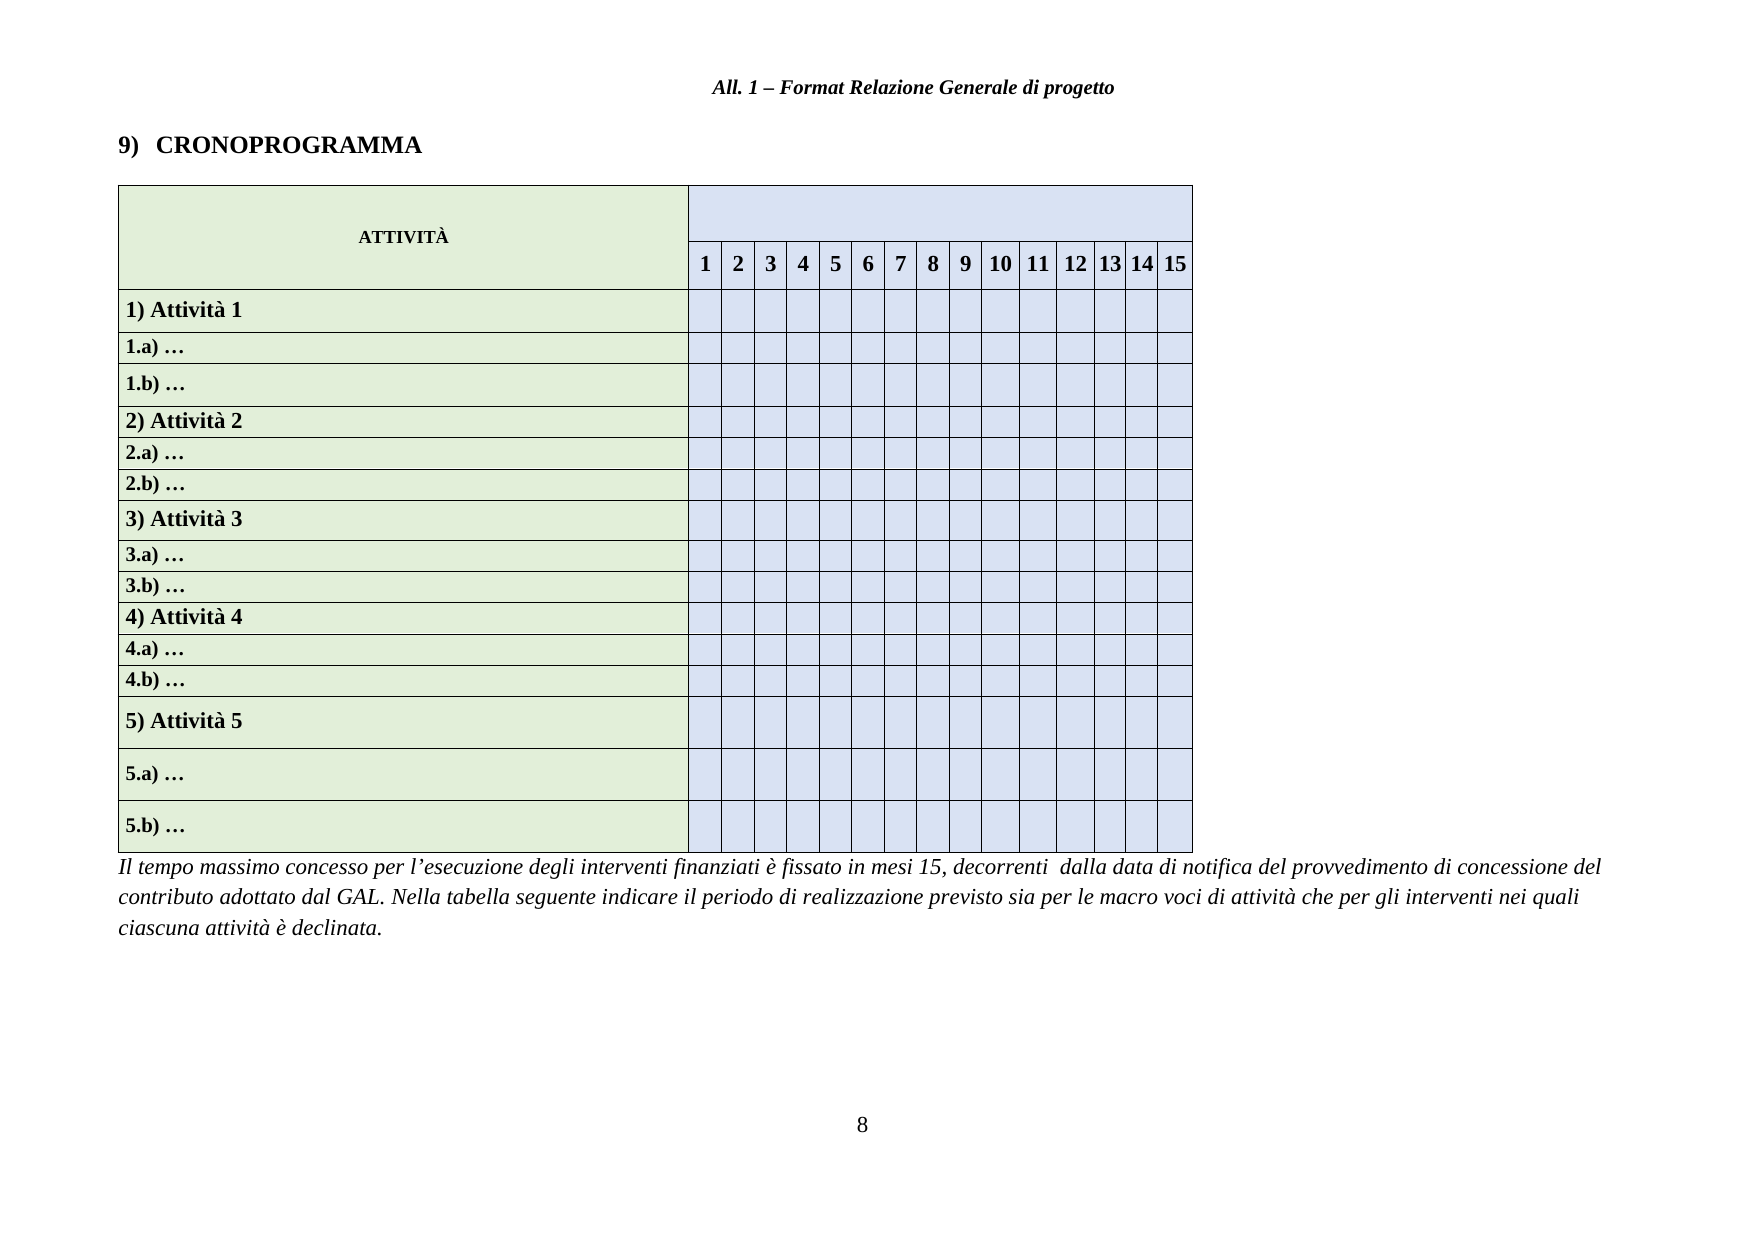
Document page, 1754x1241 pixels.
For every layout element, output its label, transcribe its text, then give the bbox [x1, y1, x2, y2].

table_cell [820, 501, 851, 540]
table_cell [885, 603, 916, 633]
table_cell [755, 290, 786, 332]
table_cell [982, 666, 1019, 696]
table_cell [1057, 603, 1094, 633]
table_cell [689, 364, 721, 406]
table_cell [787, 333, 819, 363]
table_cell 11 [1020, 242, 1056, 289]
table_cell [1095, 364, 1125, 406]
table_cell [917, 470, 949, 500]
table_cell [787, 697, 819, 748]
table_cell [1057, 572, 1094, 602]
table_cell [852, 541, 884, 571]
table_cell [982, 364, 1019, 406]
table_cell [755, 470, 786, 500]
table_cell [755, 666, 786, 696]
table_cell [1126, 666, 1157, 696]
table_cell 2.b) … [119, 470, 688, 500]
table_cell [1057, 801, 1094, 852]
table_cell [852, 364, 884, 406]
table_cell [722, 572, 754, 602]
table_cell [1126, 635, 1157, 665]
table_cell [820, 603, 851, 633]
table_cell [950, 635, 981, 665]
table_cell 12 [1057, 242, 1094, 289]
table_cell [1057, 501, 1094, 540]
table_cell [1020, 470, 1056, 500]
table_cell [852, 801, 884, 852]
table_cell 10 [982, 242, 1019, 289]
table_cell [852, 697, 884, 748]
table_cell [1126, 541, 1157, 571]
table_cell [1095, 749, 1125, 800]
table_cell [689, 407, 721, 437]
table_cell [787, 801, 819, 852]
table_cell 5.b) … [119, 801, 688, 852]
table_cell [950, 572, 981, 602]
table_cell [852, 572, 884, 602]
table_cell [689, 541, 721, 571]
table_cell [820, 407, 851, 437]
table_cell [917, 603, 949, 633]
table_cell [885, 697, 916, 748]
table_cell [1126, 290, 1157, 332]
table_cell 4.b) … [119, 666, 688, 696]
table_cell [1095, 541, 1125, 571]
table_cell [950, 697, 981, 748]
table_cell [1020, 407, 1056, 437]
table_cell [787, 603, 819, 633]
table_cell [917, 572, 949, 602]
table_cell [1095, 666, 1125, 696]
table_cell [885, 364, 916, 406]
table_cell [787, 290, 819, 332]
table_cell [852, 438, 884, 468]
table_cell [1158, 438, 1192, 468]
table_cell [1020, 749, 1056, 800]
table_cell [1126, 697, 1157, 748]
table_cell [1095, 572, 1125, 602]
table_cell 3 [755, 242, 786, 289]
table_cell [982, 333, 1019, 363]
table_cell [982, 572, 1019, 602]
table_cell [1020, 541, 1056, 571]
table_cell 2 [722, 242, 754, 289]
table_cell [722, 501, 754, 540]
table_cell [950, 407, 981, 437]
table_cell [820, 333, 851, 363]
table_cell [1095, 697, 1125, 748]
table_cell 3) Attività 3 [119, 501, 688, 540]
table_cell [1158, 635, 1192, 665]
table_cell [885, 470, 916, 500]
table_cell [689, 749, 721, 800]
table_cell [917, 438, 949, 468]
table_cell [917, 501, 949, 540]
table_cell [885, 290, 916, 332]
table_cell [852, 603, 884, 633]
table_cell [689, 697, 721, 748]
table_cell [755, 749, 786, 800]
table_cell [1126, 438, 1157, 468]
table_cell 5.a) … [119, 749, 688, 800]
table_cell 7 [885, 242, 916, 289]
table_cell [885, 572, 916, 602]
table_cell [950, 541, 981, 571]
table_cell [1126, 407, 1157, 437]
table_cell [1126, 749, 1157, 800]
table_cell [1057, 470, 1094, 500]
table_cell [982, 438, 1019, 468]
table_cell [1020, 501, 1056, 540]
table_cell [982, 603, 1019, 633]
table_cell [755, 438, 786, 468]
table_cell 1) Attività 1 [119, 290, 688, 332]
table_cell [950, 333, 981, 363]
table_cell [1158, 749, 1192, 800]
table_cell [755, 333, 786, 363]
table_cell 4.a) … [119, 635, 688, 665]
table_cell [1020, 666, 1056, 696]
table_cell [1158, 470, 1192, 500]
table_cell [820, 749, 851, 800]
table_cell [852, 749, 884, 800]
list CRONOPROGRAMMA [118, 131, 1606, 159]
table_cell [885, 438, 916, 468]
table_cell [755, 501, 786, 540]
table_cell [885, 635, 916, 665]
table_cell [1158, 501, 1192, 540]
table_cell [1095, 333, 1125, 363]
table_cell 4 [787, 242, 819, 289]
table_cell [917, 364, 949, 406]
table_cell [1020, 364, 1056, 406]
table_cell [787, 541, 819, 571]
table_cell [689, 801, 721, 852]
table_cell [982, 501, 1019, 540]
table_cell [755, 407, 786, 437]
table_cell [722, 470, 754, 500]
table_cell [1095, 290, 1125, 332]
table_cell [722, 603, 754, 633]
table_cell 1 [689, 242, 721, 289]
table_cell [1158, 333, 1192, 363]
table_cell [722, 801, 754, 852]
table_cell [950, 603, 981, 633]
table_cell [982, 697, 1019, 748]
table_cell [1095, 603, 1125, 633]
table_cell [982, 541, 1019, 571]
table_cell [787, 666, 819, 696]
table_cell [1158, 290, 1192, 332]
table_cell [950, 749, 981, 800]
table_cell 3.b) … [119, 572, 688, 602]
table_cell [820, 470, 851, 500]
table_cell [1158, 697, 1192, 748]
table_cell 15 [1158, 242, 1192, 289]
table_cell [1095, 470, 1125, 500]
table_cell [982, 407, 1019, 437]
table_header [692, 186, 1192, 241]
table_cell [1126, 603, 1157, 633]
table_cell [689, 501, 721, 540]
table_cell [982, 801, 1019, 852]
table_cell [1158, 407, 1192, 437]
table_cell [1158, 603, 1192, 633]
table_cell [885, 333, 916, 363]
table_cell 13 [1095, 242, 1125, 289]
table_cell [1057, 290, 1094, 332]
table_cell [1057, 541, 1094, 571]
table_cell [1057, 749, 1094, 800]
table_cell [722, 333, 754, 363]
table_cell [1126, 572, 1157, 602]
table_cell [1126, 470, 1157, 500]
table_cell [1158, 364, 1192, 406]
table_cell [852, 501, 884, 540]
table_cell [820, 666, 851, 696]
table_cell [885, 801, 916, 852]
table_cell [950, 364, 981, 406]
table_cell [722, 407, 754, 437]
table_cell [820, 697, 851, 748]
table_cell [852, 290, 884, 332]
table_cell [885, 541, 916, 571]
table_cell [722, 697, 754, 748]
table_cell [755, 603, 786, 633]
table_cell [1095, 635, 1125, 665]
table_cell [982, 470, 1019, 500]
table_cell [1020, 572, 1056, 602]
table_cell [787, 749, 819, 800]
table_cell [820, 541, 851, 571]
table_cell [689, 290, 721, 332]
text Il tempo massimo concesso per l’esecuzione degli interventi finanziati è fissato in mesi 15, decorrenti dalla data di notifica del provvedimento di concessione del contributo adottato dal GAL. Nella tabella seguente indicare il periodo di realizzazione previsto sia per le macro voci di attività che per gli interventi nei quali ciascuna attività è declinata. [118, 853, 1606, 940]
table_cell [1057, 635, 1094, 665]
table_cell [689, 470, 721, 500]
table_cell [917, 290, 949, 332]
table_cell [722, 364, 754, 406]
table_cell 1.a) … [119, 333, 688, 363]
table_cell [820, 572, 851, 602]
table_cell [982, 635, 1019, 665]
table_cell [917, 635, 949, 665]
table_cell [950, 801, 981, 852]
table_cell [722, 438, 754, 468]
table_cell [1158, 572, 1192, 602]
table_cell 6 [852, 242, 884, 289]
table_cell [689, 438, 721, 468]
table_cell [1057, 438, 1094, 468]
table_cell [1020, 333, 1056, 363]
table_cell [787, 572, 819, 602]
table_cell [1126, 501, 1157, 540]
table_cell [1158, 541, 1192, 571]
table_cell [1020, 697, 1056, 748]
table_cell [787, 438, 819, 468]
table_cell [722, 666, 754, 696]
table_cell [1020, 635, 1056, 665]
table_cell [787, 635, 819, 665]
table_cell [1057, 666, 1094, 696]
table_cell [689, 666, 721, 696]
table_cell [852, 666, 884, 696]
table_cell [1126, 801, 1157, 852]
table_cell [950, 290, 981, 332]
table_cell [1057, 364, 1094, 406]
table_cell [722, 541, 754, 571]
table_cell [885, 666, 916, 696]
table_cell [852, 407, 884, 437]
table_cell [1057, 407, 1094, 437]
table_cell 3.a) … [119, 541, 688, 571]
table_cell [917, 749, 949, 800]
table_cell [722, 290, 754, 332]
table_cell [982, 290, 1019, 332]
table_cell [982, 749, 1019, 800]
table_cell [1095, 438, 1125, 468]
table_cell [755, 364, 786, 406]
table_cell [1158, 801, 1192, 852]
table_cell [689, 635, 721, 665]
table_cell 5) Attività 5 [119, 697, 688, 748]
table_cell 2.a) … [119, 438, 688, 468]
table_cell [852, 635, 884, 665]
table_cell [820, 290, 851, 332]
table_cell 5 [820, 242, 851, 289]
table_cell [885, 501, 916, 540]
table_cell [755, 541, 786, 571]
table_cell [1057, 697, 1094, 748]
table_cell [917, 697, 949, 748]
table_cell [755, 801, 786, 852]
table_cell 4) Attività 4 [119, 603, 688, 633]
table_cell [787, 364, 819, 406]
table_cell [1020, 438, 1056, 468]
table_cell [1126, 333, 1157, 363]
table_cell 1.b) … [119, 364, 688, 406]
table_cell [950, 438, 981, 468]
table_cell [917, 801, 949, 852]
table_cell [787, 470, 819, 500]
table_cell [1095, 801, 1125, 852]
table_cell [755, 697, 786, 748]
table_cell [722, 749, 754, 800]
table_cell [820, 635, 851, 665]
table_cell [689, 333, 721, 363]
table_cell [917, 407, 949, 437]
table_cell [917, 666, 949, 696]
table_cell 2) Attività 2 [119, 407, 688, 437]
table_cell [852, 333, 884, 363]
table_header attività [119, 186, 688, 289]
table_cell [1126, 364, 1157, 406]
table_cell [820, 801, 851, 852]
table_cell [755, 635, 786, 665]
table_cell [1158, 666, 1192, 696]
table_cell [1095, 501, 1125, 540]
table_cell [885, 407, 916, 437]
table_cell [1020, 801, 1056, 852]
table_cell 9 [950, 242, 981, 289]
table_cell [689, 603, 721, 633]
table_cell [1020, 290, 1056, 332]
table_cell [885, 749, 916, 800]
table_cell [950, 501, 981, 540]
table_cell 14 [1126, 242, 1157, 289]
table_cell [1057, 333, 1094, 363]
table_cell [820, 364, 851, 406]
table_cell [917, 541, 949, 571]
table_cell [852, 470, 884, 500]
table_cell [1095, 407, 1125, 437]
table_cell [1020, 603, 1056, 633]
table_cell [689, 572, 721, 602]
table_cell [950, 666, 981, 696]
table_cell [787, 501, 819, 540]
table_cell [950, 470, 981, 500]
table_cell [755, 572, 786, 602]
table_cell [820, 438, 851, 468]
table_cell [787, 407, 819, 437]
table_cell [722, 635, 754, 665]
table_cell 8 [917, 242, 949, 289]
table_cell [917, 333, 949, 363]
